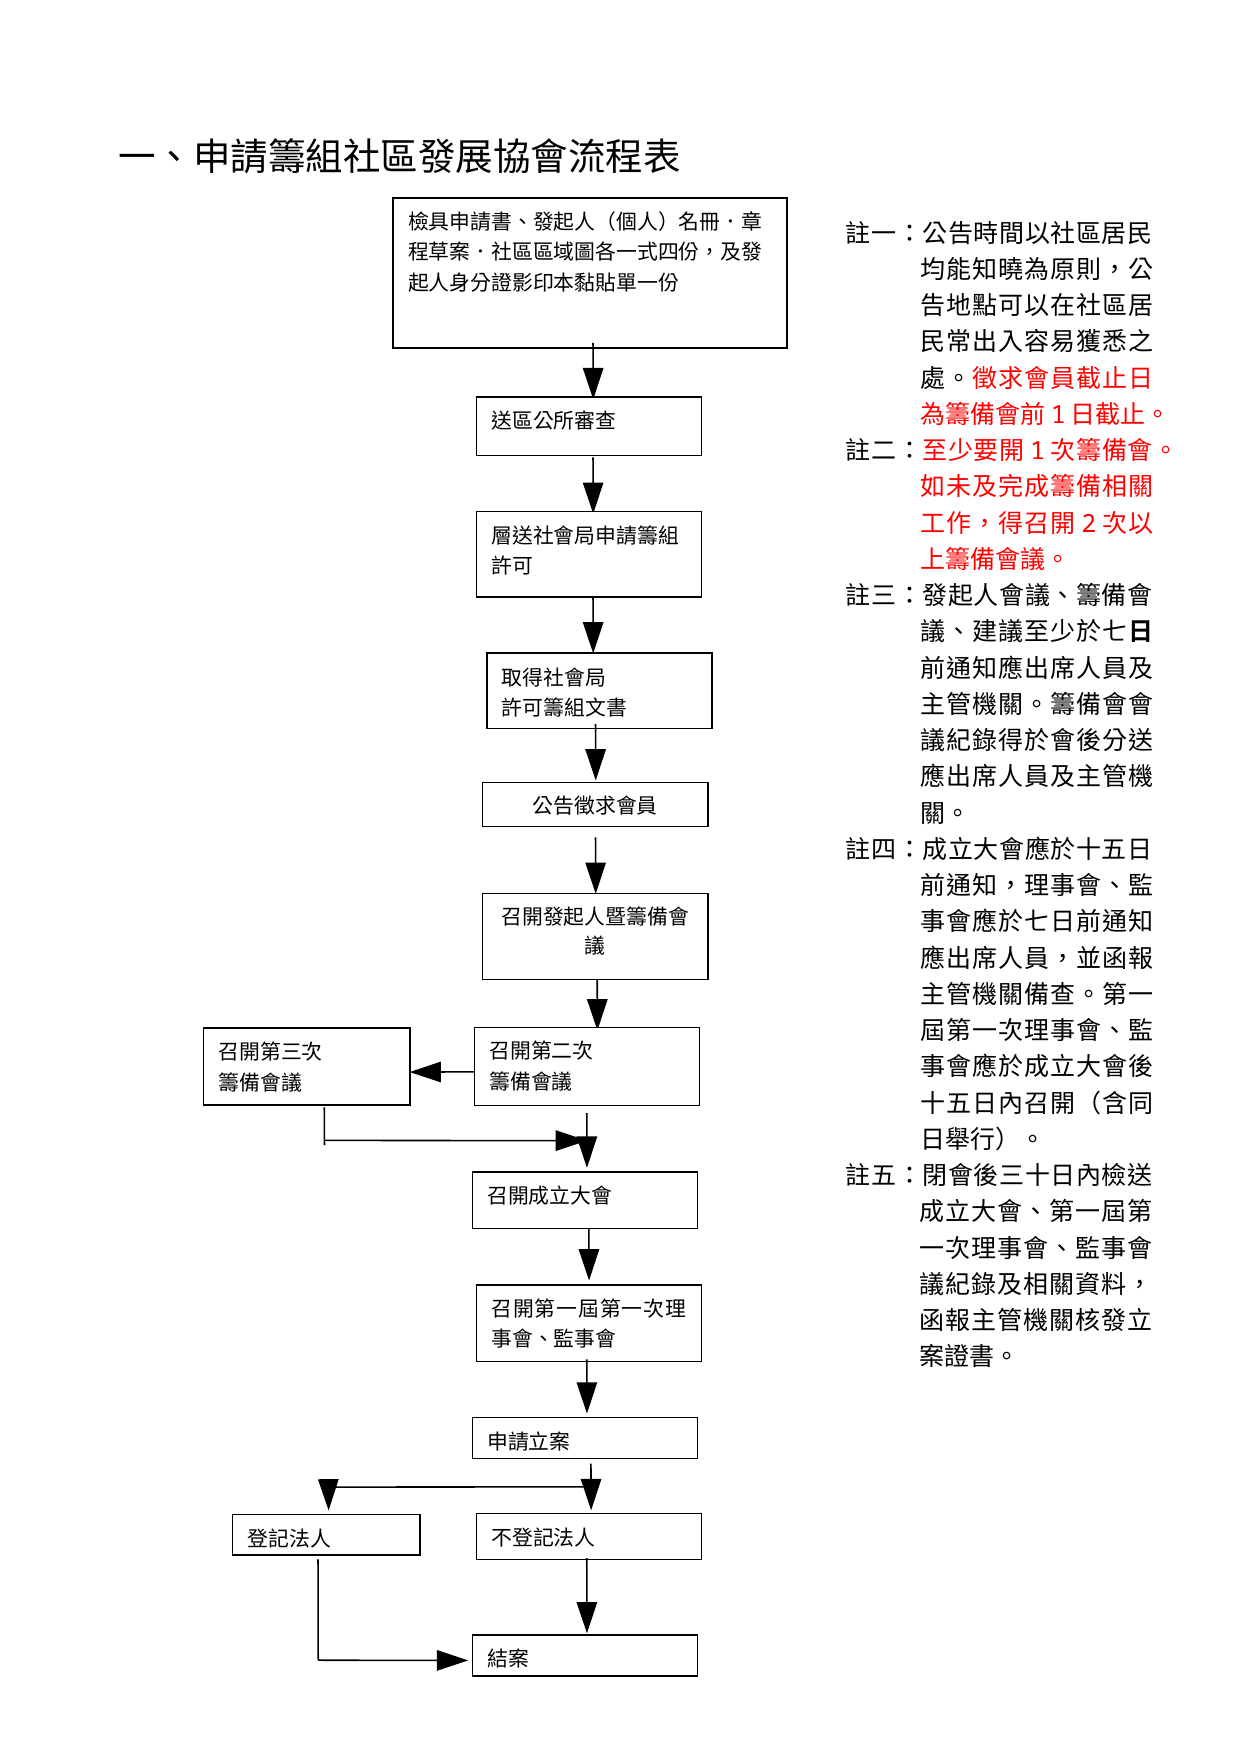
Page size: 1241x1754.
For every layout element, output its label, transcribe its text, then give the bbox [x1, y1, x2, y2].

text 註四：成立大會應於十五日前通知，理事會、監事會應於七日前通知應出席人員，並函報主管機關備查。第一屆第一次理事會、監事會應於成立大會後十五日內召開（含同日舉行）。 [846, 829, 1153, 1156]
text 一、申請籌組社區發展協會流程表 [118, 127, 1122, 181]
text 註五：閉會後三十日內檢送成立大會、第一屆第一次理事會、監事會議紀錄及相關資料，函報主管機關核發立案證書。 [846, 1156, 1153, 1373]
text 一、申請籌組社區發展協會流程表 [831, 206, 1168, 1431]
text 註二：至少要開1次籌備會。如未及完成籌備相關工作，得召開2次以上籌備會議。 [846, 431, 1153, 576]
text 註一：公告時間以社區居民均能知曉為原則，公告地點可以在社區居民常出入容易獲悉之處。徵求會員截止日為籌備會前1日截止。 [846, 213, 1153, 431]
text 註三：發起人會議、籌備會議、建議至少於七日前通知應出席人員及主管機關。籌備會會議紀錄得於會後分送應出席人員及主管機關。 [846, 576, 1153, 829]
